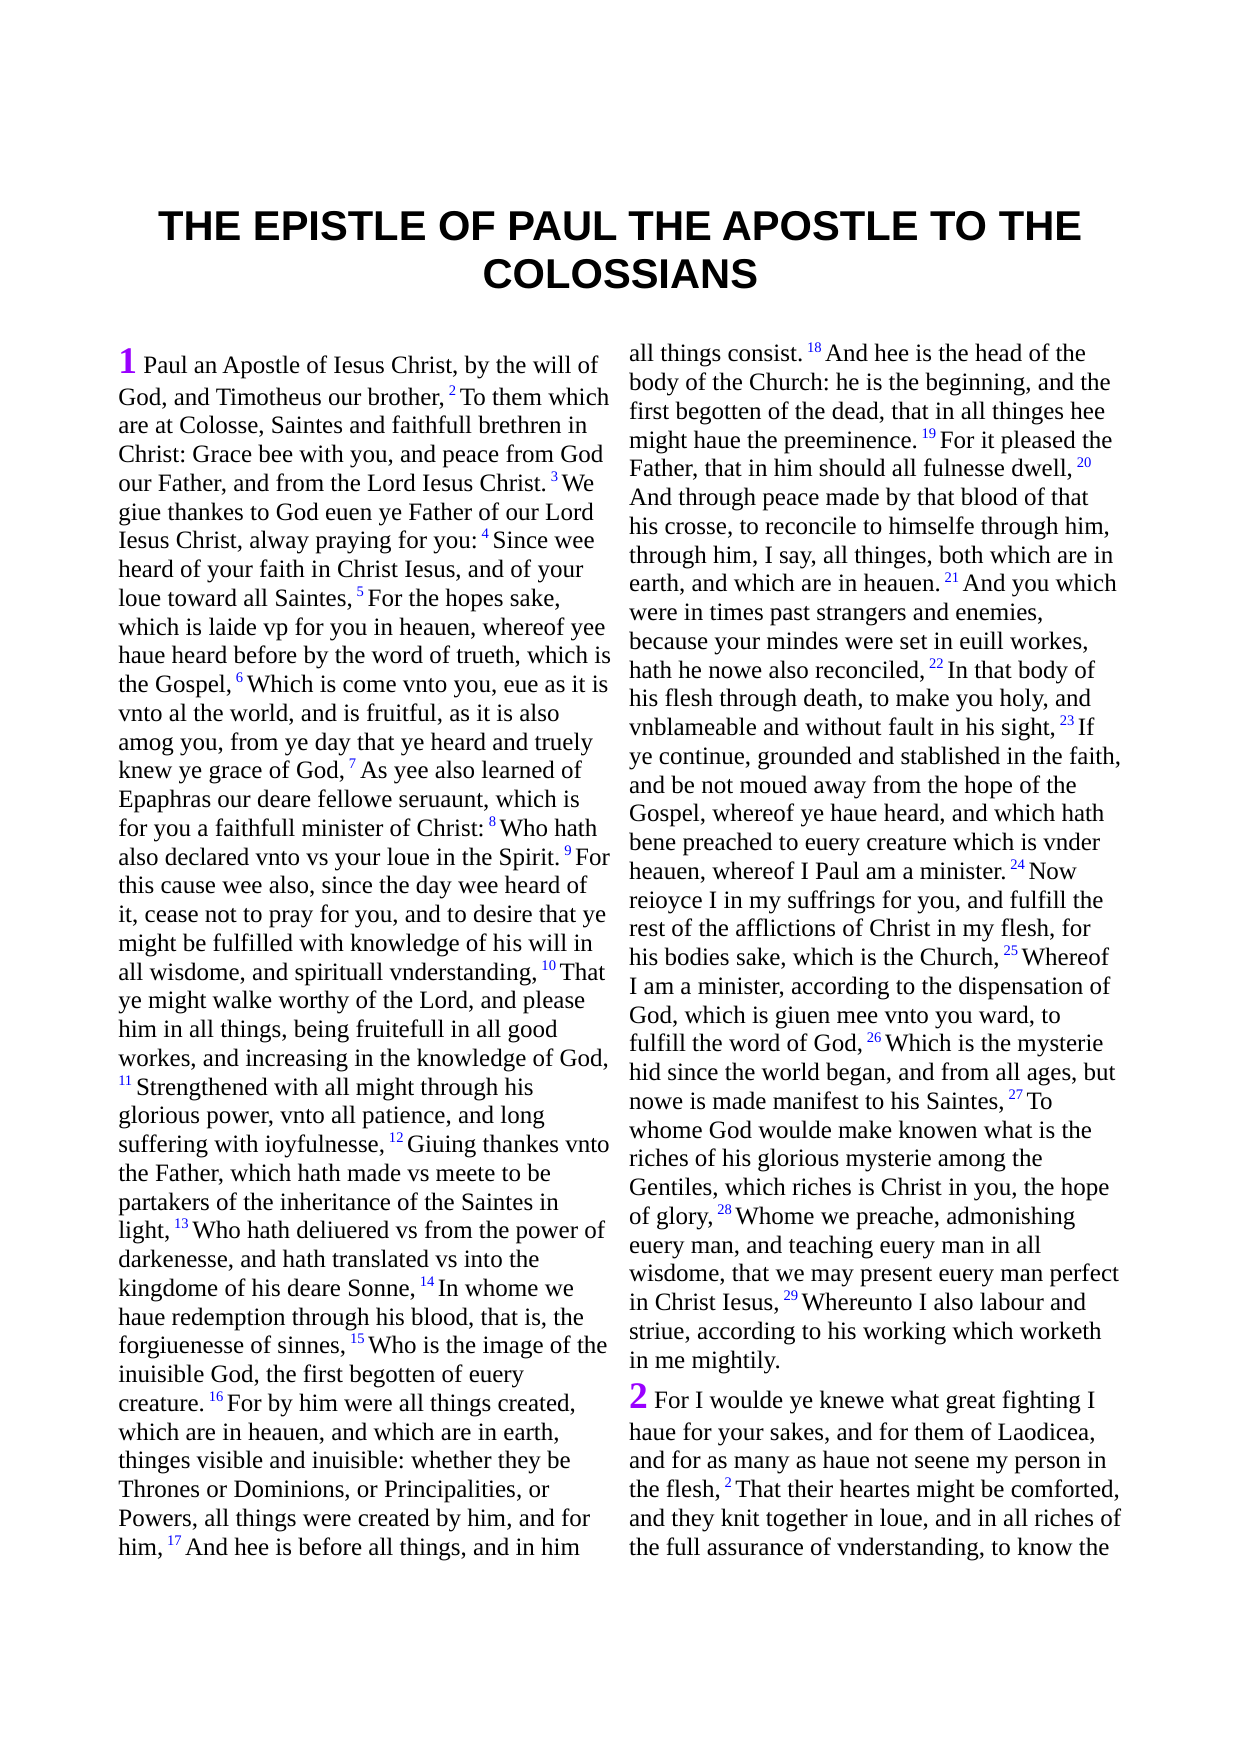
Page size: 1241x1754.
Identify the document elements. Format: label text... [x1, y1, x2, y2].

text all things consist. 18 And hee is the head of the body of the Church: he is the beginning, and the first begotten of the dead, that in all thinges hee might haue the preeminence. 19 For it pleased the Father, that in him should all fulnesse dwell, 20 And through peace made by that blood of that his crosse, to reconcile to himselfe through him, through him, I say, all thinges, both which are in earth, and which are in heauen. 21 And you which were in times past strangers and enemies, because your mindes were set in euill workes, hath he nowe also reconciled, 22 In that body of his flesh through death, to make you holy, and vnblameable and without fault in his sight, 23 If ye continue, grounded and stablished in the faith, and be not moued away from the hope of the Gospel, whereof ye haue heard, and which hath bene preached to euery creature which is vnder heauen, whereof I Paul am a minister. 24 Now reioyce I in my suffrings for you, and fulfill the rest of the afflictions of Christ in my flesh, for his bodies sake, which is the Church, 25 Whereof I am a minister, according to the dispensation of God, which is giuen mee vnto you ward, to fulfill the word of God, 26 Which is the mysterie hid since the world began, and from all ages, but nowe is made manifest to his Saintes, 27 To whome God woulde make knowen what is the riches of his glorious mysterie among the Gentiles, which riches is Christ in you, the hope of glory, 28 Whome we preache, admonishing euery man, and teaching euery man in all wisdome, that we may present euery man perfect in Christ Iesus, 29 Whereunto I also labour and striue, according to his working which worketh in me mightily. [629, 338, 1122, 1373]
text 2 For I woulde ye knewe what great fighting I haue for your sakes, and for them of Laodicea, and for as many as haue not seene my person in the flesh, 2 That their heartes might be comforted, and they knit together in loue, and in all riches of the full assurance of vnderstanding, to know the [629, 1373, 1122, 1560]
text 1 Paul an Apostle of Iesus Christ, by the will of God, and Timotheus our brother, 2 To them which are at Colosse, Saintes and faithfull brethren in Christ: Grace bee with you, and peace from God our Father, and from the Lord Iesus Christ. 3 We giue thankes to God euen ye Father of our Lord Iesus Christ, alway praying for you: 4 Since wee heard of your faith in Christ Iesus, and of your loue toward all Saintes, 5 For the hopes sake, which is laide vp for you in heauen, whereof yee haue heard before by the word of trueth, which is the Gospel, 6 Which is come vnto you, eue as it is vnto al the world, and is fruitful, as it is also amog you, from ye day that ye heard and truely knew ye grace of God, 7 As yee also learned of Epaphras our deare fellowe seruaunt, which is for you a faithfull minister of Christ: 8 Who hath also declared vnto vs your loue in the Spirit. 9 For this cause wee also, since the day wee heard of it, cease not to pray for you, and to desire that ye might be fulfilled with knowledge of his will in all wisdome, and spirituall vnderstanding, 10 That ye might walke worthy of the Lord, and please him in all things, being fruitefull in all good workes, and increasing in the knowledge of God, 11 Strengthened with all might through his glorious power, vnto all patience, and long suffering with ioyfulnesse, 12 Giuing thankes vnto the Father, which hath made vs meete to be partakers of the inheritance of the Saintes in light, 13 Who hath deliuered vs from the power of darkenesse, and hath translated vs into the kingdome of his deare Sonne, 14 In whome we haue redemption through his blood, that is, the forgiuenesse of sinnes, 15 Who is the image of the inuisible God, the first begotten of euery creature. 16 For by him were all things created, which are in heauen, and which are in earth, thinges visible and inuisible: whether they be Thrones or Dominions, or Principalities, or Powers, all things were created by him, and for him, 17 And hee is before all things, and in him [118, 338, 611, 1560]
title THE EPISTLE OF PAUL THE APOSTLE TO THE COLOSSIANS [118, 201, 1122, 297]
